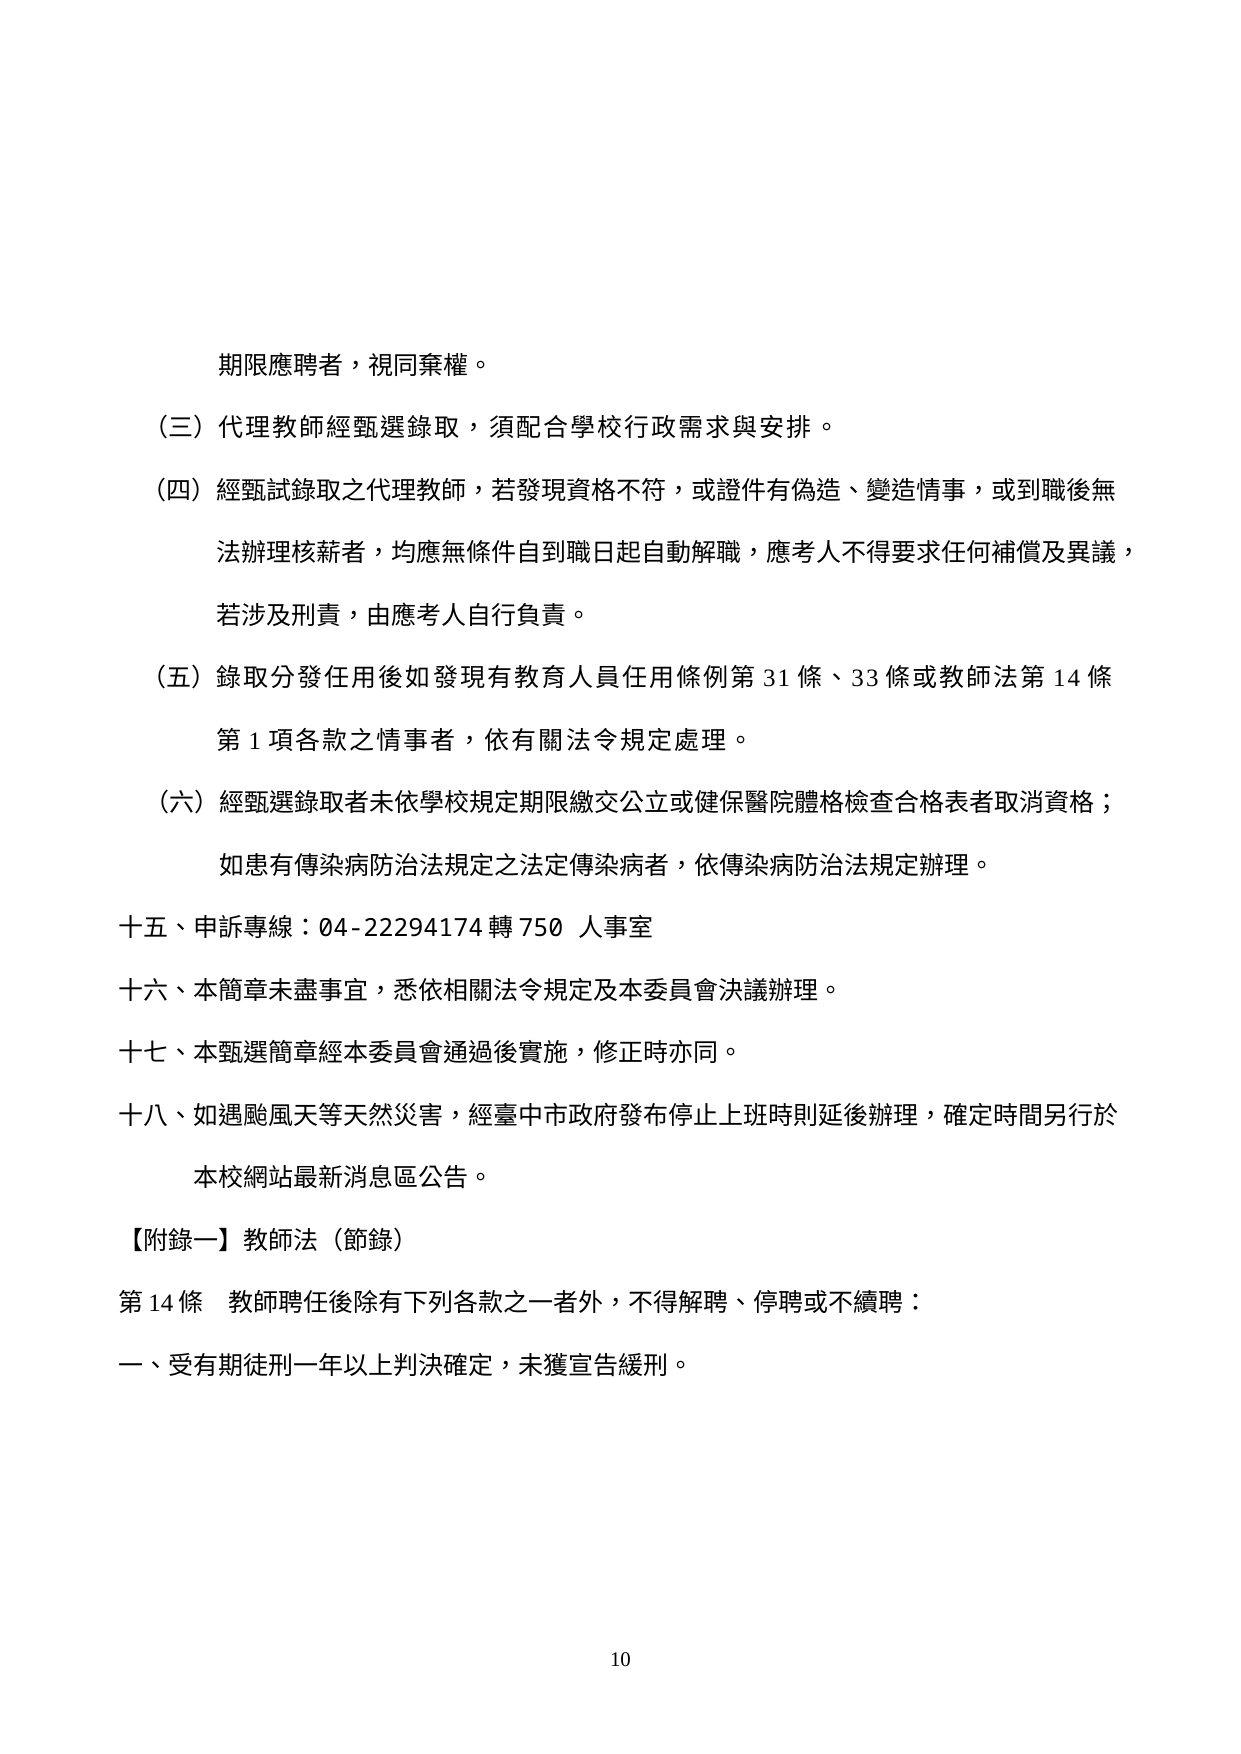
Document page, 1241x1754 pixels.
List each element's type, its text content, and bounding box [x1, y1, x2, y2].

text 十六、本簡章未盡事宜，悉依相關法令規定及本委員會決議辦理。 [118, 947, 1122, 1009]
text 第14條 教師聘任後除有下列各款之一者外，不得解聘、停聘或不續聘： [118, 1259, 1122, 1322]
text 期限應聘者，視同棄權。 [143, 322, 1122, 384]
text 十八、如遇颱風天等天然災害，經臺中市政府發布停止上班時則延後辦理，確定時間另行於本校網站最新消息區公告。 [118, 1072, 1122, 1197]
text （三）代理教師經甄選錄取，須配合學校行政需求與安排。 [118, 384, 1122, 447]
text 一、受有期徒刑一年以上判決確定，未獲宣告緩刑。 [118, 1322, 1122, 1384]
text 【附錄一】教師法（節錄） [118, 1197, 1122, 1259]
text 如患有傳染病防治法規定之法定傳染病者，依傳染病防治法規定辦理。 [144, 822, 1122, 884]
text （六）經甄選錄取者未依學校規定期限繳交公立或健保醫院體格檢查合格表者取消資格； [144, 759, 1122, 822]
text （四）經甄試錄取之代理教師，若發現資格不符，或證件有偽造、變造情事，或到職後無法辦理核薪者，均應無條件自到職日起自動解職，應考人不得要求任何補償及異議，若涉及刑責，由應考人自行負責。 [141, 447, 1122, 634]
text 十七、本甄選簡章經本委員會通過後實施，修正時亦同。 [118, 1009, 1122, 1072]
text （五）錄取分發任用後如發現有教育人員任用條例第31條、33條或教師法第14條第1項各款之情事者，依有關法令規定處理。 [141, 634, 1122, 759]
text 十五、申訴專線：04-22294174轉750 人事室 [118, 884, 1122, 947]
